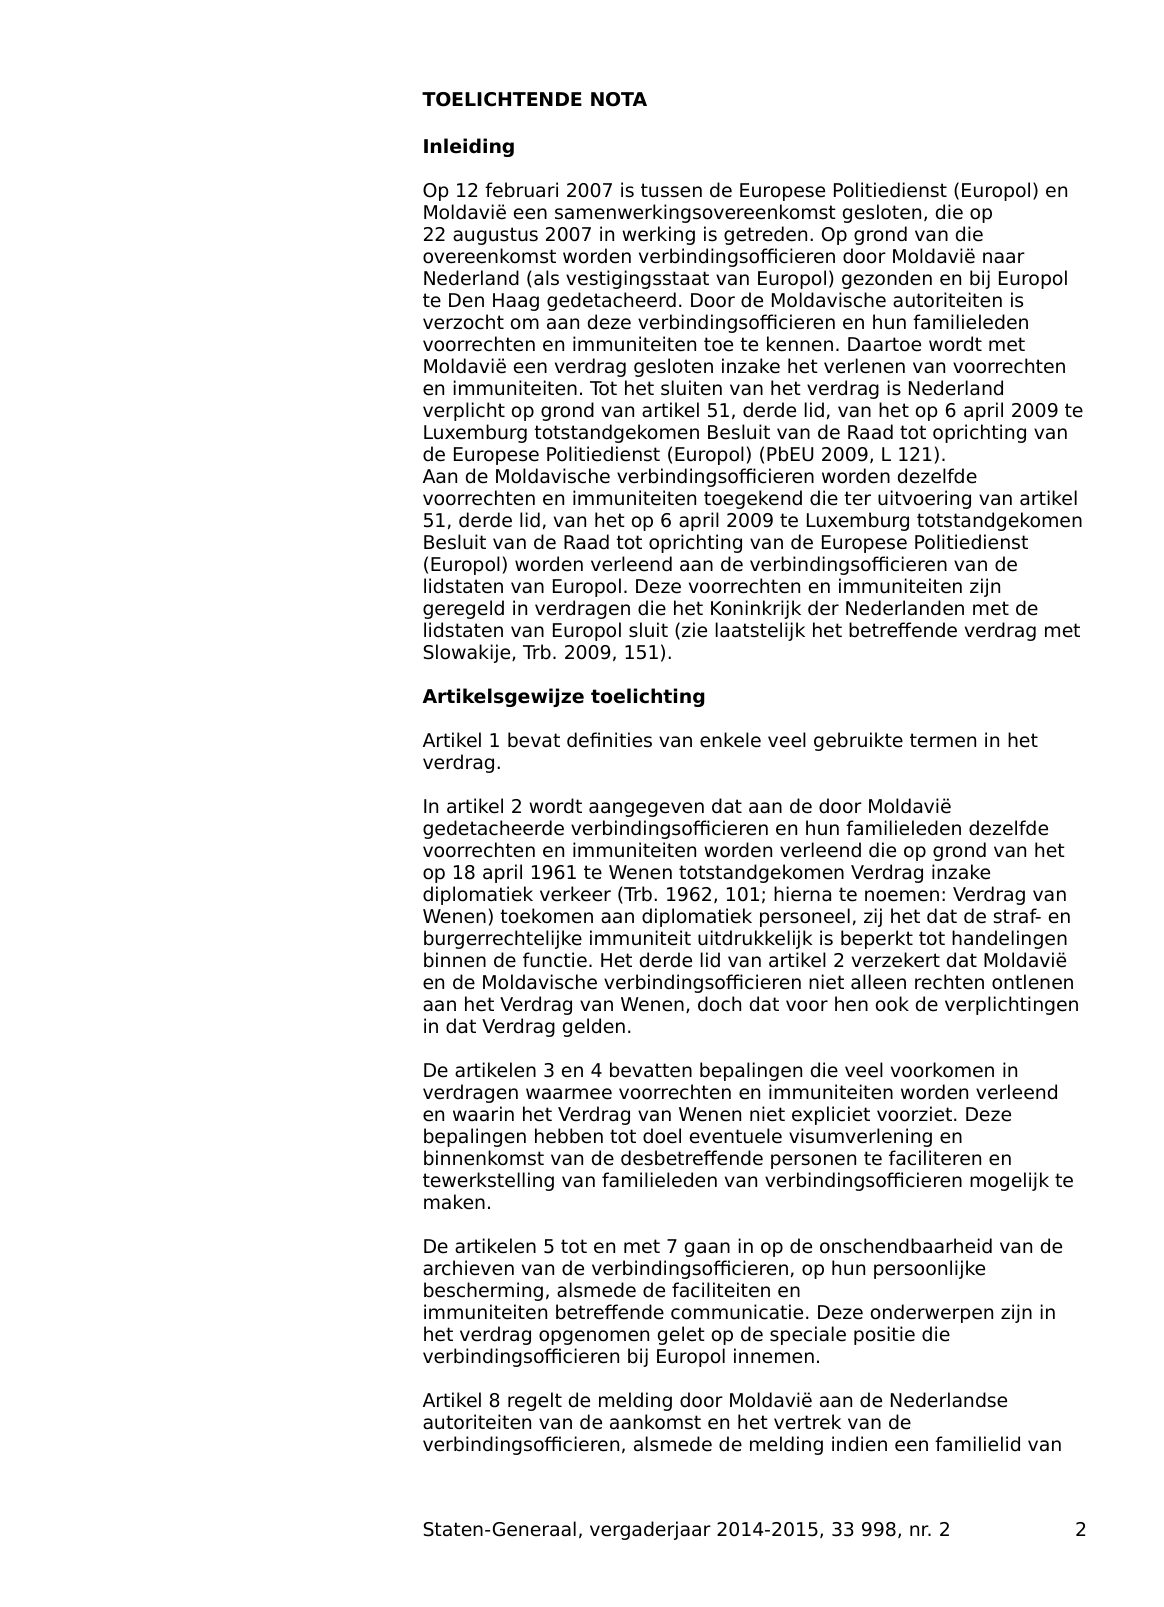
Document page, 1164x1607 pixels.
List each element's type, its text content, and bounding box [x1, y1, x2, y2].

text De artikelen 3 en 4 bevatten bepalingen die veel voorkomen in verdragen waarmee voorrechten en immuniteiten worden verleend en waarin het Verdrag van Wenen niet expliciet voorziet. Deze bepalingen hebben tot doel eventuele visumverlening en binnenkomst van de desbetreffende personen te faciliteren en tewerkstelling van familieleden van verbindingsofficieren mogelijk te maken. [422, 1060, 1087, 1214]
subtitle Inleiding [422, 136, 1087, 158]
text immuniteiten betreffende communicatie. Deze onderwerpen zijn in het verdrag opgenomen gelet op de speciale positie die verbindingsofficieren bij Europol innemen. [422, 1302, 1087, 1368]
subtitle Artikelsgewijze toelichting [422, 686, 1087, 708]
text Artikel 8 regelt de melding door Moldavië aan de Nederlandse autoriteiten van de aankomst en het vertrek van de verbindingsofficieren, alsmede de melding indien een familielid van [422, 1390, 1087, 1456]
text Aan de Moldavische verbindingsofficieren worden dezelfde voorrechten en immuniteiten toegekend die ter uitvoering van artikel 51, derde lid, van het op 6 april 2009 te Luxemburg totstandgekomen Besluit van de Raad tot oprichting van de Europese Politiedienst (Europol) worden verleend aan de verbindingsofficieren van de lidstaten van Europol. Deze voorrechten en immuniteiten zijn geregeld in verdragen die het Koninkrijk der Nederlanden met de lidstaten van Europol sluit (zie laatstelijk het betreffende verdrag met Slowakije, Trb. 2009, 151). [422, 466, 1087, 664]
text Op 12 februari 2007 is tussen de Europese Politiedienst (Europol) en Moldavië een samenwerkingsovereenkomst gesloten, die op 22 augustus 2007 in werking is getreden. Op grond van die overeenkomst worden verbindingsofficieren door Moldavië naar Nederland (als vestigingsstaat van Europol) gezonden en bij Europol te Den Haag gedetacheerd. Door de Moldavische autoriteiten is verzocht om aan deze verbindingsofficieren en hun familieleden voorrechten en immuniteiten toe te kennen. Daartoe wordt met Moldavië een verdrag gesloten inzake het verlenen van voorrechten en immuniteiten. Tot het sluiten van het verdrag is Nederland verplicht op grond van artikel 51, derde lid, van het op 6 april 2009 te Luxemburg totstandgekomen Besluit van de Raad tot oprichting van de Europese Politiedienst (Europol) (PbEU 2009, L 121). [422, 180, 1087, 466]
text In artikel 2 wordt aangegeven dat aan de door Moldavië gedetacheerde verbindingsofficieren en hun familieleden dezelfde voorrechten en immuniteiten worden verleend die op grond van het op 18 april 1961 te Wenen totstandgekomen Verdrag inzake diplomatiek verkeer (Trb. 1962, 101; hierna te noemen: Verdrag van Wenen) toekomen aan diplomatiek personeel, zij het dat de straf- en burgerrechtelijke immuniteit uitdrukkelijk is beperkt tot handelingen binnen de functie. Het derde lid van artikel 2 verzekert dat Moldavië en de Moldavische verbindingsofficieren niet alleen rechten ontlenen aan het Verdrag van Wenen, doch dat voor hen ook de verplichtingen in dat Verdrag gelden. [422, 796, 1087, 1038]
subtitle TOELICHTENDE NOTA [422, 89, 1087, 111]
text Artikel 1 bevat definities van enkele veel gebruikte termen in het verdrag. [422, 730, 1087, 774]
text De artikelen 5 tot en met 7 gaan in op de onschendbaarheid van de archieven van de verbindingsofficieren, op hun persoonlijke bescherming, alsmede de faciliteiten en [422, 1236, 1087, 1302]
